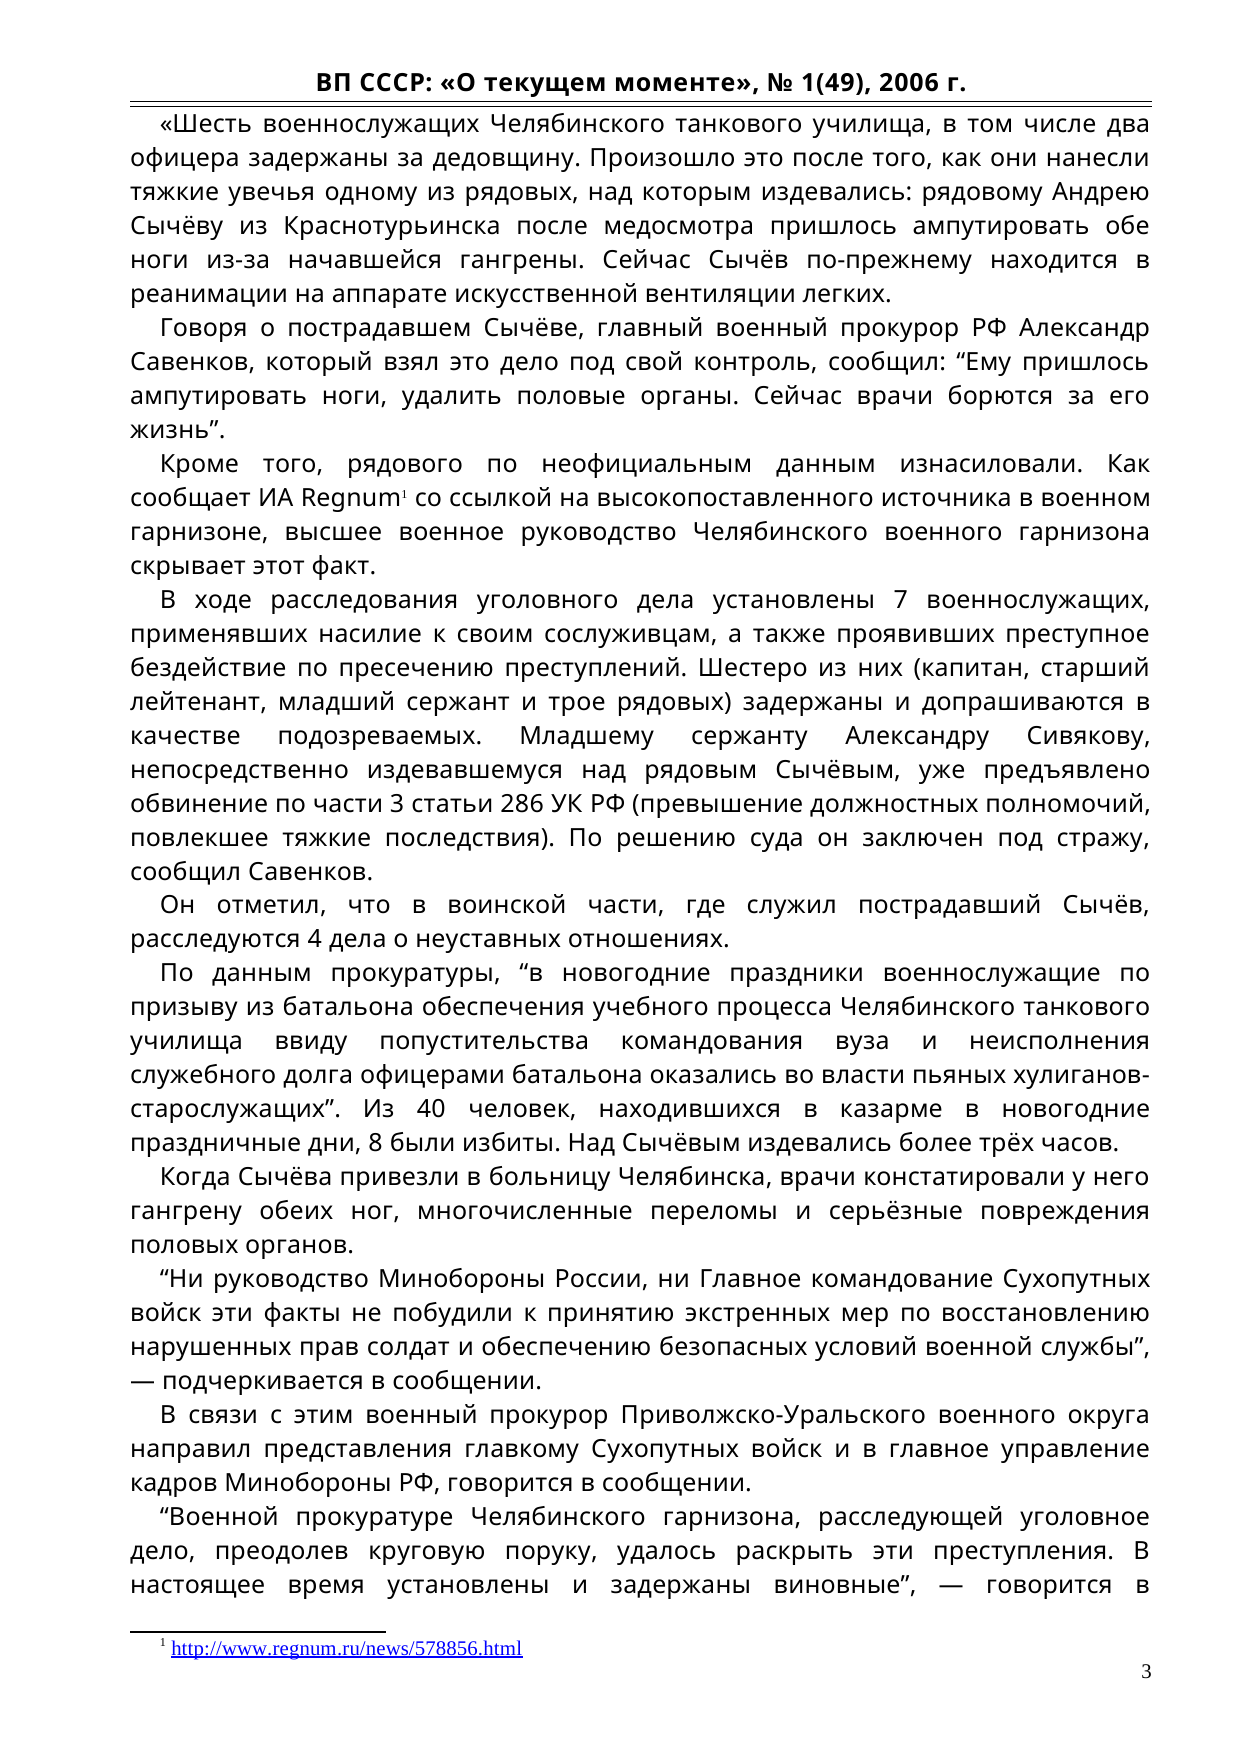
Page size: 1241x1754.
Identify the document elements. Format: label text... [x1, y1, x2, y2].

text Когда Сычёва привезли в больницу Челябинска, врачи констатировали у него гангрену обеих ног, многочисленные переломы и серьёзные повреждения половых органов. [130, 1159, 1152, 1261]
text В связи с этим военный прокурор Приволжско-Уральского военного округа направил представления главкому Сухопутных войск и в главное управление кадров Минобороны РФ, говорится в сообщении. [130, 1397, 1152, 1499]
text По данным прокуратуры, “в новогодние праздники военнослужащие по призыву из батальона обеспечения учебного процесса Челябинского танкового училища ввиду попустительства командования вуза и неисполнения служебного долга офицерами батальона оказались во власти пьяных хулиганов-старослужащих”. Из 40 человек, находившихся в казарме в новогодние праздничные дни, 8 были избиты. Над Сычёвым издевались более трёх часов. [130, 955, 1152, 1159]
text «Шесть военнослужащих Челябинского танкового училища, в том числе два офицера задержаны за дедовщину. Произошло это после того, как они нанесли тяжкие увечья одному из рядовых, над которым издевались: рядовому Андрею Сычёву из Краснотурьинска после медосмотра пришлось ампутировать обе ноги из-за начавшейся гангрены. Сейчас Сычёв по-прежнему находится в реанимации на аппарате искусственной вентиляции легких. [130, 107, 1152, 310]
text “Ни руководство Минобороны России, ни Главное командование Сухопутных войск эти факты не побудили к принятию экстренных мер по восстановлению нарушенных прав солдат и обеспечению безопасных условий военной службы”, — подчеркивается в сообщении. [130, 1261, 1152, 1397]
text Он отметил, что в воинской части, где служил пострадавший Сычёв, расследуются 4 дела о неуставных отношениях. [130, 887, 1152, 955]
text Кроме того, рядового по неофициальным данным изнасиловали. Как сообщает ИА Regnum со ссылкой на высокопоставленного источника в военном гарнизоне, высшее военное руководство Челябинского военного гарнизона скрывает этот факт. [130, 446, 1152, 582]
text “Военной прокуратуре Челябинского гарнизона, расследующей уголовное дело, преодолев круговую поруку, удалось раскрыть эти преступления. В настоящее время установлены и задержаны виновные”, — говорится в [130, 1499, 1152, 1601]
text В ходе расследования уголовного дела установлены 7 военнослужащих, применявших насилие к своим сослуживцам, а также проявивших преступное бездействие по пресечению преступлений. Шестеро из них (капитан, старший лейтенант, младший сержант и трое рядовых) задержаны и допрашиваются в качестве подозреваемых. Младшему сержанту Александру Сивякову, непосредственно издевавшемуся над рядовым Сычёвым, уже предъявлено обвинение по части 3 статьи 286 УК РФ (превышение должностных полномочий, повлекшее тяжкие последствия). По решению суда он заключен под стражу, сообщил Савенков. [130, 582, 1152, 887]
text http://www.regnum.ru/news/578856.html [130, 1638, 1152, 1659]
text Говоря о пострадавшем Сычёве, главный военный прокурор РФ Александр Савенков, который взял это дело под свой контроль, сообщил: “Ему пришлось ампутировать ноги, удалить половые органы. Сейчас врачи борются за его жизнь”. [130, 310, 1152, 446]
